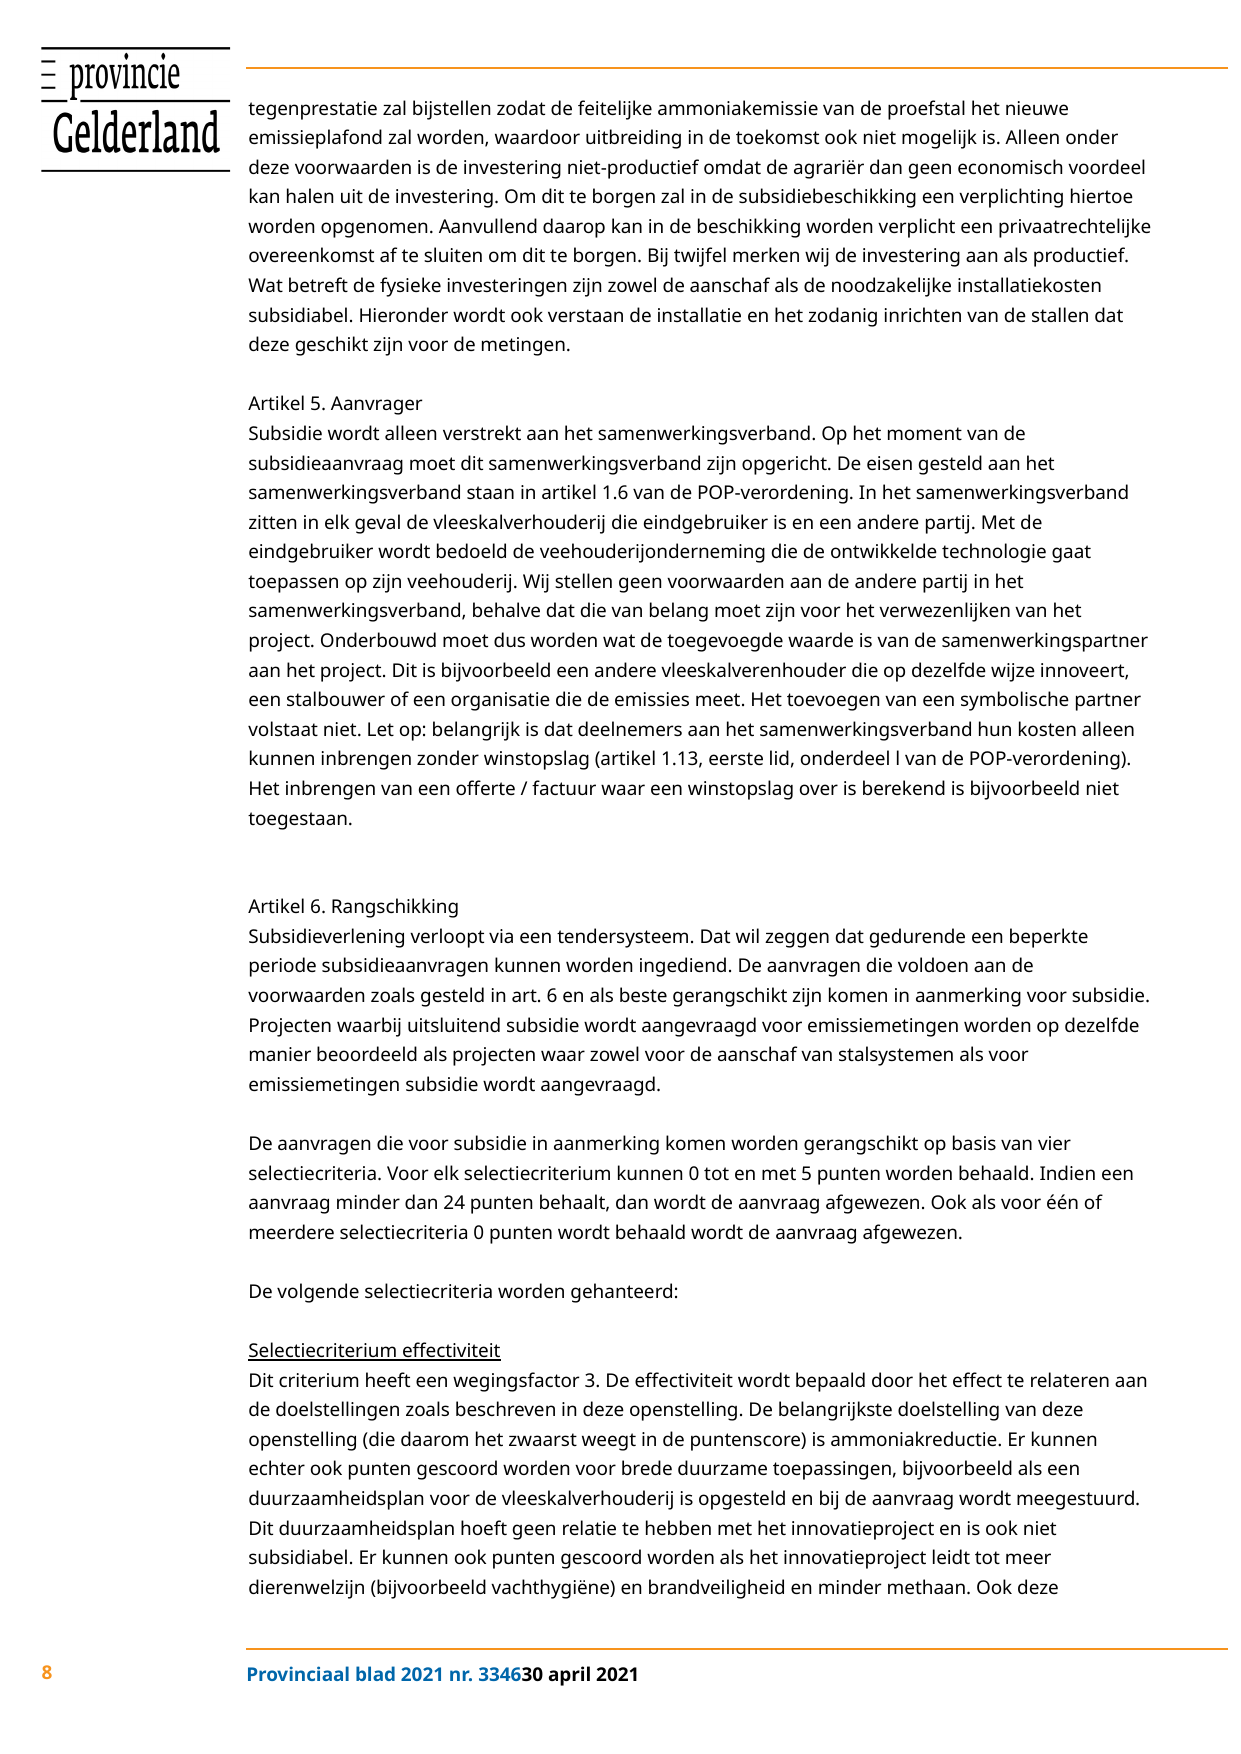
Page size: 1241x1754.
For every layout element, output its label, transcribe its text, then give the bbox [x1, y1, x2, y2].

text Artikel 5. Aanvrager [248, 391, 1152, 416]
text tegenprestatie zal bijstellen zodat de feitelijke ammoniakemissie van de proefstal het nieuwe emissieplafond zal worden, waardoor uitbreiding in de toekomst ook niet mogelijk is. Alleen onder deze voorwaarden is de investering niet-productief omdat de agrariër dan geen economisch voordeel kan halen uit de investering. Om dit te borgen zal in de subsidiebeschikking een verplichting hiertoe worden opgenomen. Aanvullend daarop kan in de beschikking worden verplicht een privaatrechtelijke overeenkomst af te sluiten om dit te borgen. Bij twijfel merken wij de investering aan als productief. [248, 95, 1152, 268]
text De volgende selectiecriteria worden gehanteerd: [248, 1278, 1152, 1304]
text De aanvragen die voor subsidie in aanmerking komen worden gerangschikt op basis van vier selectiecriteria. Voor elk selectiecriterium kunnen 0 tot en met 5 punten worden behaald. Indien een aanvraag minder dan 24 punten behaalt, dan wordt de aanvraag afgewezen. Ook als voor één of meerdere selectiecriteria 0 punten wordt behaald wordt de aanvraag afgewezen. [248, 1130, 1152, 1245]
text Selectiecriterium effectiviteit [248, 1337, 1152, 1363]
text Dit criterium heeft een wegingsfactor 3. De effectiviteit wordt bepaald door het effect te relateren aan de doelstellingen zoals beschreven in deze openstelling. De belangrijkste doelstelling van deze openstelling (die daarom het zwaarst weegt in de puntenscore) is ammoniakreductie. Er kunnen echter ook punten gescoord worden voor brede duurzame toepassingen, bijvoorbeeld als een duurzaamheidsplan voor de vleeskalverhouderij is opgesteld en bij de aanvraag wordt meegestuurd. Dit duurzaamheidsplan hoeft geen relatie te hebben met het innovatieproject en is ook niet subsidiabel. Er kunnen ook punten gescoord worden als het innovatieproject leidt tot meer dierenwelzijn (bijvoorbeeld vachthygiëne) en brandveiligheid en minder methaan. Ook deze [248, 1367, 1152, 1600]
text Subsidie wordt alleen verstrekt aan het samenwerkingsverband. Op het moment van de subsidieaanvraag moet dit samenwerkingsverband zijn opgericht. De eisen gesteld aan het samenwerkingsverband staan in artikel 1.6 van de POP-verordening. In het samenwerkingsverband zitten in elk geval de vleeskalverhouderij die eindgebruiker is en een andere partij. Met de eindgebruiker wordt bedoeld de veehouderijonderneming die de ontwikkelde technologie gaat toepassen op zijn veehouderij. Wij stellen geen voorwaarden aan de andere partij in het samenwerkingsverband, behalve dat die van belang moet zijn voor het verwezenlijken van het project. Onderbouwd moet dus worden wat de toegevoegde waarde is van de samenwerkingspartner aan het project. Dit is bijvoorbeeld een andere vleeskalverenhouder die op dezelfde wijze innoveert, een stalbouwer of een organisatie die de emissies meet. Het toevoegen van een symbolische partner volstaat niet. Let op: belangrijk is dat deelnemers aan het samenwerkingsverband hun kosten alleen kunnen inbrengen zonder winstopslag (artikel 1.13, eerste lid, onderdeel l van de POP-verordening). Het inbrengen van een offerte / factuur waar een winstopslag over is berekend is bijvoorbeeld niet toegestaan. [248, 420, 1152, 831]
picture [41, 47, 231, 172]
text Subsidieverlening verloopt via een tendersysteem. Dat wil zeggen dat gedurende een beperkte periode subsidieaanvragen kunnen worden ingediend. De aanvragen die voldoen aan de voorwaarden zoals gesteld in art. 6 en als beste gerangschikt zijn komen in aanmerking voor subsidie. [248, 923, 1152, 1008]
text Artikel 6. Rangschikking [248, 893, 1152, 919]
text Wat betreft de fysieke investeringen zijn zowel de aanschaf als de noodzakelijke installatiekosten subsidiabel. Hieronder wordt ook verstaan de installatie en het zodanig inrichten van de stallen dat deze geschikt zijn voor de metingen. [248, 272, 1152, 357]
text Projecten waarbij uitsluitend subsidie wordt aangevraagd voor emissiemetingen worden op dezelfde manier beoordeeld als projecten waar zowel voor de aanschaf van stalsystemen als voor emissiemetingen subsidie wordt aangevraagd. [248, 1012, 1152, 1097]
